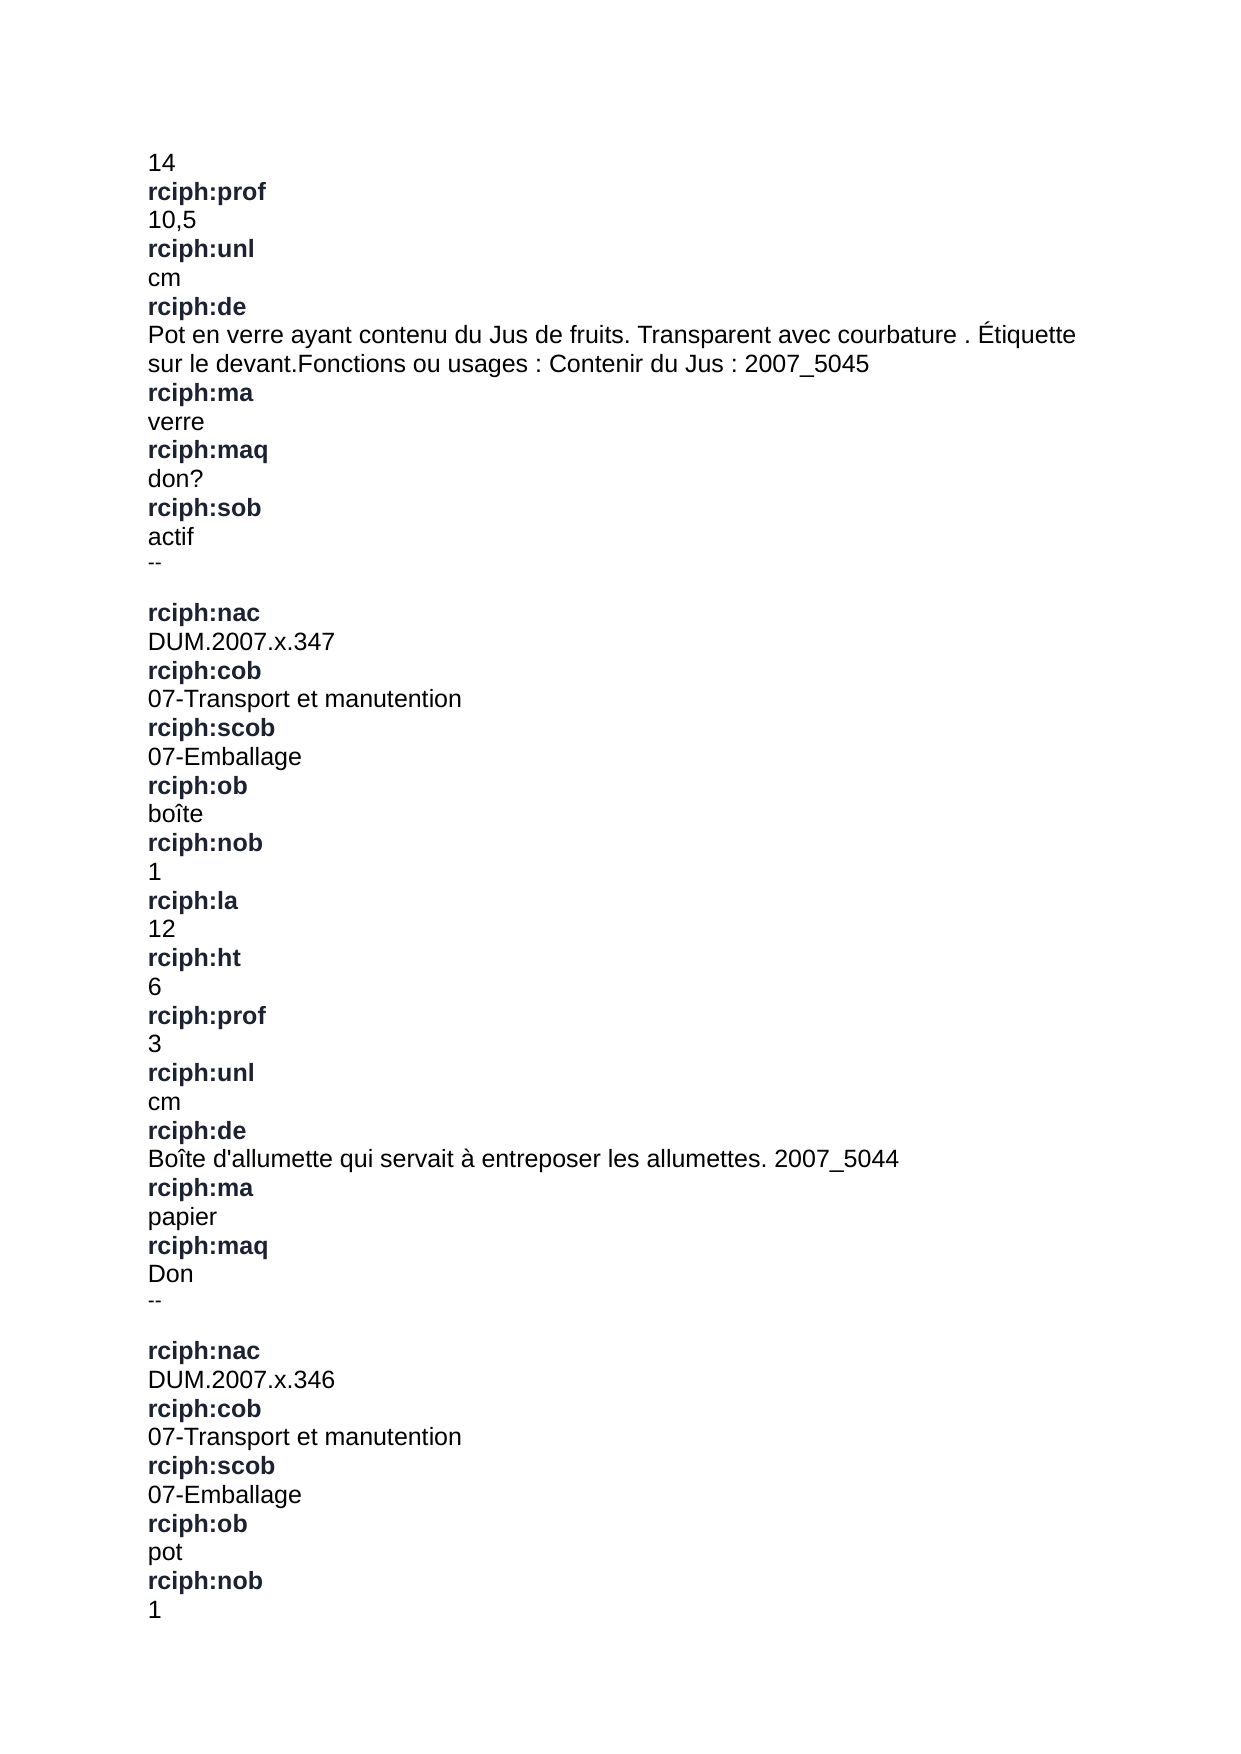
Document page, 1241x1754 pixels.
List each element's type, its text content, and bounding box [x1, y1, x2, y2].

text -- [148, 1288, 1092, 1312]
text rciph:ht [148, 943, 1092, 972]
text rciph:nac [148, 598, 1092, 627]
text 07-Emballage [148, 1480, 1092, 1508]
text 12 [148, 914, 1092, 943]
text 1 [148, 857, 1092, 886]
text Pot en verre ayant contenu du Jus de fruits. Transparent avec courbature . Étiquette sur le devant.Fonctions ou usages : Contenir du Jus : 2007_5045 [148, 320, 1092, 378]
text actif [148, 521, 1092, 550]
text rciph:nob [148, 1566, 1092, 1595]
text rciph:cob [148, 656, 1092, 684]
text DUM.2007.x.346 [148, 1365, 1092, 1393]
text rciph:maq [148, 435, 1092, 464]
text Boîte d'allumette qui servait à entreposer les allumettes. 2007_5044 [148, 1144, 1092, 1173]
text rciph:nob [148, 828, 1092, 857]
text rciph:ma [148, 1173, 1092, 1202]
text 07-Transport et manutention [148, 684, 1092, 713]
text cm [148, 1087, 1092, 1116]
text rciph:maq [148, 1231, 1092, 1259]
text cm [148, 263, 1092, 291]
text rciph:de [148, 291, 1092, 320]
text rciph:la [148, 886, 1092, 914]
text rciph:ob [148, 1508, 1092, 1537]
text don? [148, 464, 1092, 493]
text rciph:unl [148, 1058, 1092, 1087]
text rciph:ob [148, 771, 1092, 799]
text 1 [148, 1595, 1092, 1623]
text 14 [148, 148, 1092, 176]
text 07-Transport et manutention [148, 1422, 1092, 1451]
text rciph:prof [148, 1001, 1092, 1029]
text DUM.2007.x.347 [148, 627, 1092, 656]
text -- [148, 550, 1092, 574]
text 3 [148, 1029, 1092, 1058]
text rciph:cob [148, 1393, 1092, 1422]
text rciph:sob [148, 493, 1092, 521]
text rciph:ma [148, 378, 1092, 406]
text rciph:scob [148, 713, 1092, 742]
text Don [148, 1259, 1092, 1288]
text verre [148, 406, 1092, 435]
text boîte [148, 799, 1092, 828]
text papier [148, 1202, 1092, 1231]
text 10,5 [148, 205, 1092, 234]
text rciph:de [148, 1116, 1092, 1144]
text 07-Emballage [148, 742, 1092, 771]
text pot [148, 1537, 1092, 1566]
text rciph:unl [148, 234, 1092, 263]
text rciph:scob [148, 1451, 1092, 1480]
text rciph:nac [148, 1336, 1092, 1365]
text rciph:prof [148, 176, 1092, 205]
text 6 [148, 972, 1092, 1001]
